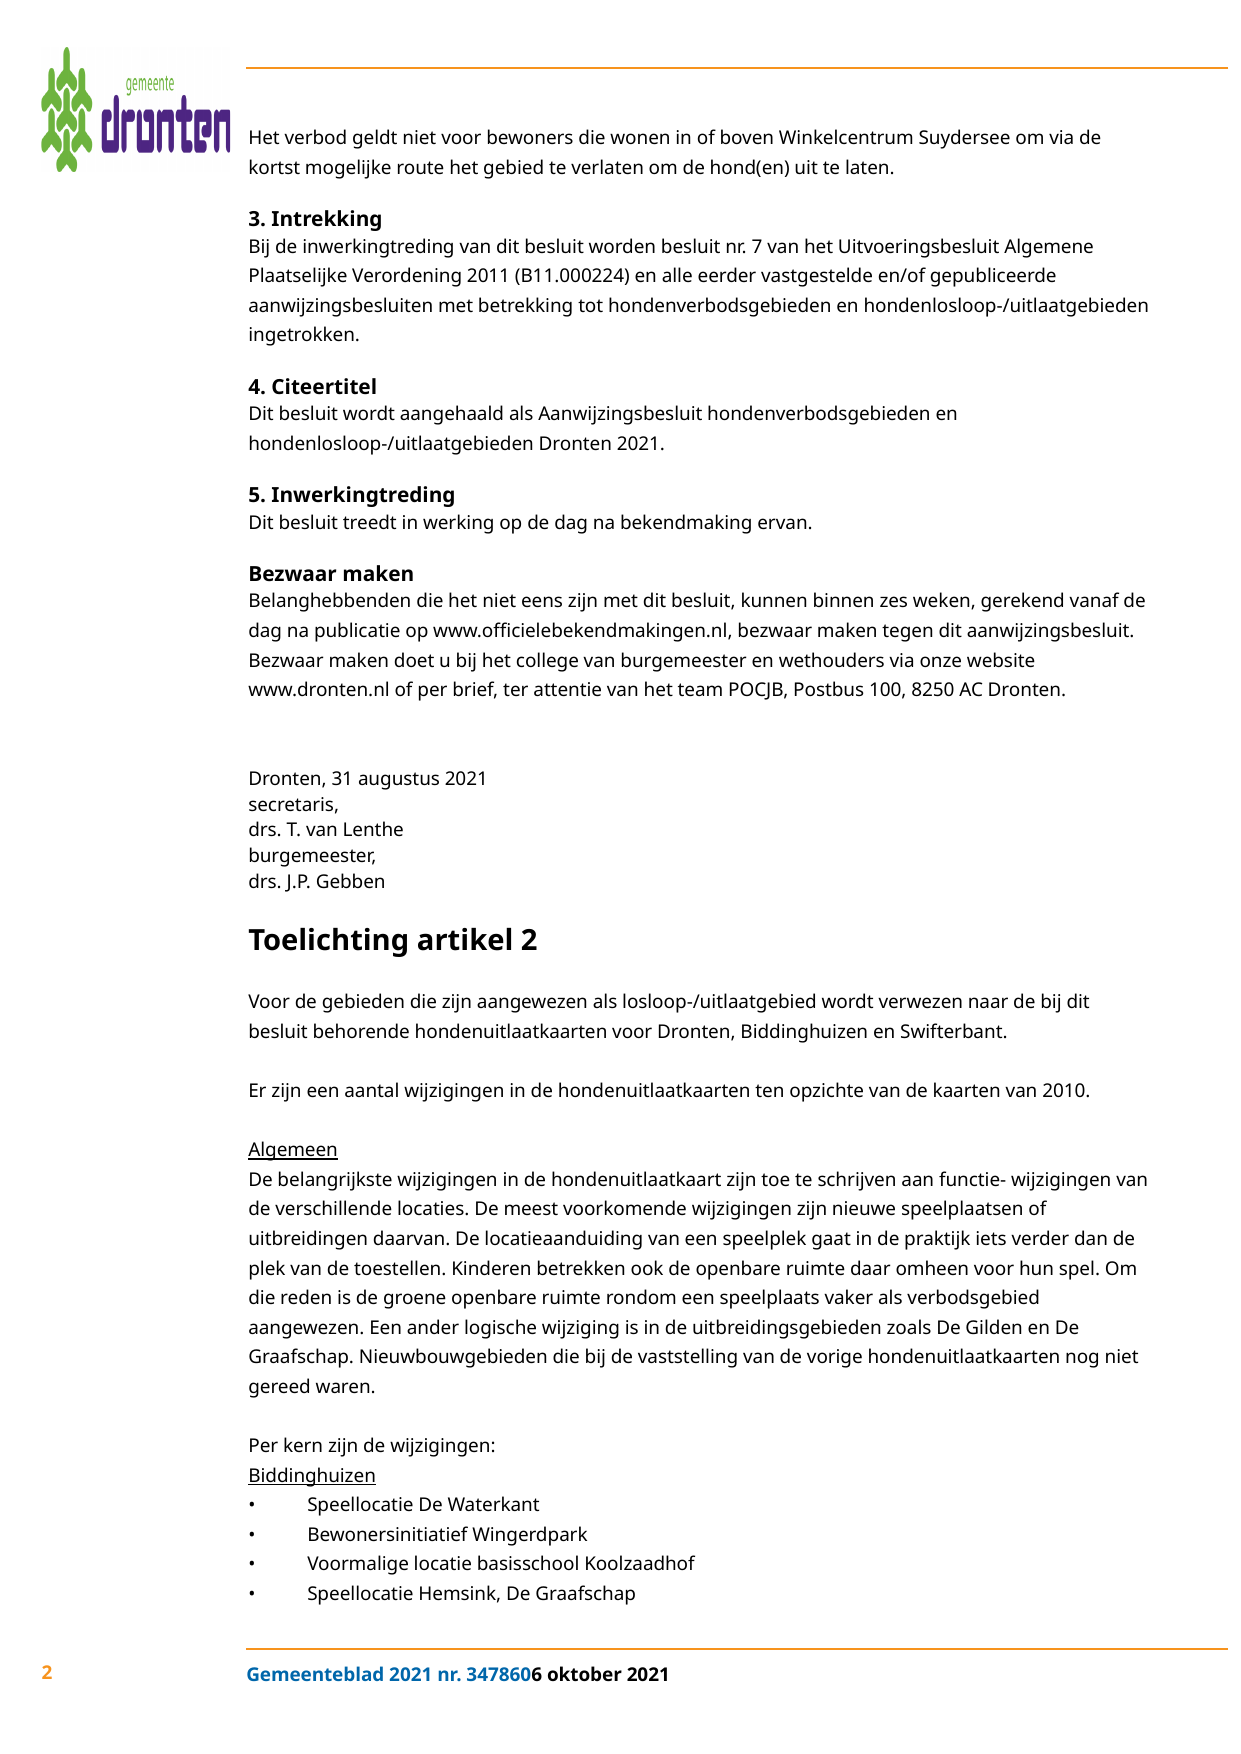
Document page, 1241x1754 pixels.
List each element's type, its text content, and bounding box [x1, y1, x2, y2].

text drs. T. van Lenthe [248, 817, 1152, 842]
text Dit besluit wordt aangehaald als Aanwijzingsbesluit hondenverbodsgebieden en hondenlosloop-/uitlaatgebieden Dronten 2021. [248, 400, 1152, 456]
text Bezwaar maken [248, 559, 1152, 588]
list Bewonersinitiatief Wingerdpark [248, 1521, 1152, 1547]
text Voor de gebieden die zijn aangewezen als losloop-/uitlaatgebied wordt verwezen naar de bij dit besluit behorende hondenuitlaatkaarten voor Dronten, Biddinghuizen en Swifterbant. [248, 988, 1152, 1044]
text burgemeester, [248, 842, 1152, 868]
list Voormalige locatie basisschool Koolzaadhof [248, 1551, 1152, 1576]
text Biddinghuizen [248, 1462, 1152, 1487]
text drs. J.P. Gebben [248, 868, 1152, 894]
text Per kern zijn de wijzigingen: [248, 1432, 1152, 1458]
text Dronten, 31 augustus 2021 [248, 765, 1152, 791]
text Toelichting artikel 2 [248, 919, 1152, 959]
text Algemeen [248, 1136, 1152, 1162]
text secretaris, [248, 791, 1152, 817]
text 3. Intrekking [248, 204, 1152, 233]
list Speellocatie Hemsink, De Graafschap [248, 1580, 1152, 1606]
picture [41, 47, 231, 172]
text Dit besluit treedt in werking op de dag na bekendmaking ervan. [248, 509, 1152, 534]
list Speellocatie De Waterkant [248, 1491, 1152, 1517]
text De belangrijkste wijzigingen in de hondenuitlaatkaart zijn toe te schrijven aan functie- wijzigingen van de verschillende locaties. De meest voorkomende wijzigingen zijn nieuwe speelplaatsen of uitbreidingen daarvan. De locatieaanduiding van een speelplek gaat in de praktijk iets verder dan de plek van de toestellen. Kinderen betrekken ook de openbare ruimte daar omheen voor hun spel. Om die reden is de groene openbare ruimte rondom een speelplaats vaker als verbodsgebied aangewezen. Een ander logische wijziging is in de uitbreidingsgebieden zoals De Gilden en De Graafschap. Nieuwbouwgebieden die bij de vaststelling van de vorige hondenuitlaatkaarten nog niet gereed waren. [248, 1166, 1152, 1399]
text Bezwaar maken doet u bij het college van burgemeester en wethouders via onze website www.dronten.nl of per brief, ter attentie van het team POCJB, Postbus 100, 8250 AC Dronten. [248, 647, 1152, 702]
text Het verbod geldt niet voor bewoners die wonen in of boven Winkelcentrum Suydersee om via de kortst mogelijke route het gebied te verlaten om de hond(en) uit te laten. [248, 124, 1152, 180]
text Er zijn een aantal wijzigingen in de hondenuitlaatkaarten ten opzichte van de kaarten van 2010. [248, 1077, 1152, 1103]
text 5. Inwerkingtreding [248, 480, 1152, 509]
text Bij de inwerkingtreding van dit besluit worden besluit nr. 7 van het Uitvoeringsbesluit Algemene Plaatselijke Verordening 2011 (B11.000224) en alle eerder vastgestelde en/of gepubliceerde aanwijzingsbesluiten met betrekking tot hondenverbodsgebieden en hondenlosloop-/uitlaatgebieden ingetrokken. [248, 233, 1152, 347]
text Belanghebbenden die het niet eens zijn met dit besluit, kunnen binnen zes weken, gerekend vanaf de dag na publicatie op www.officielebekendmakingen.nl, bezwaar maken tegen dit aanwijzingsbesluit. [248, 588, 1152, 643]
text 4. Citeertitel [248, 372, 1152, 400]
